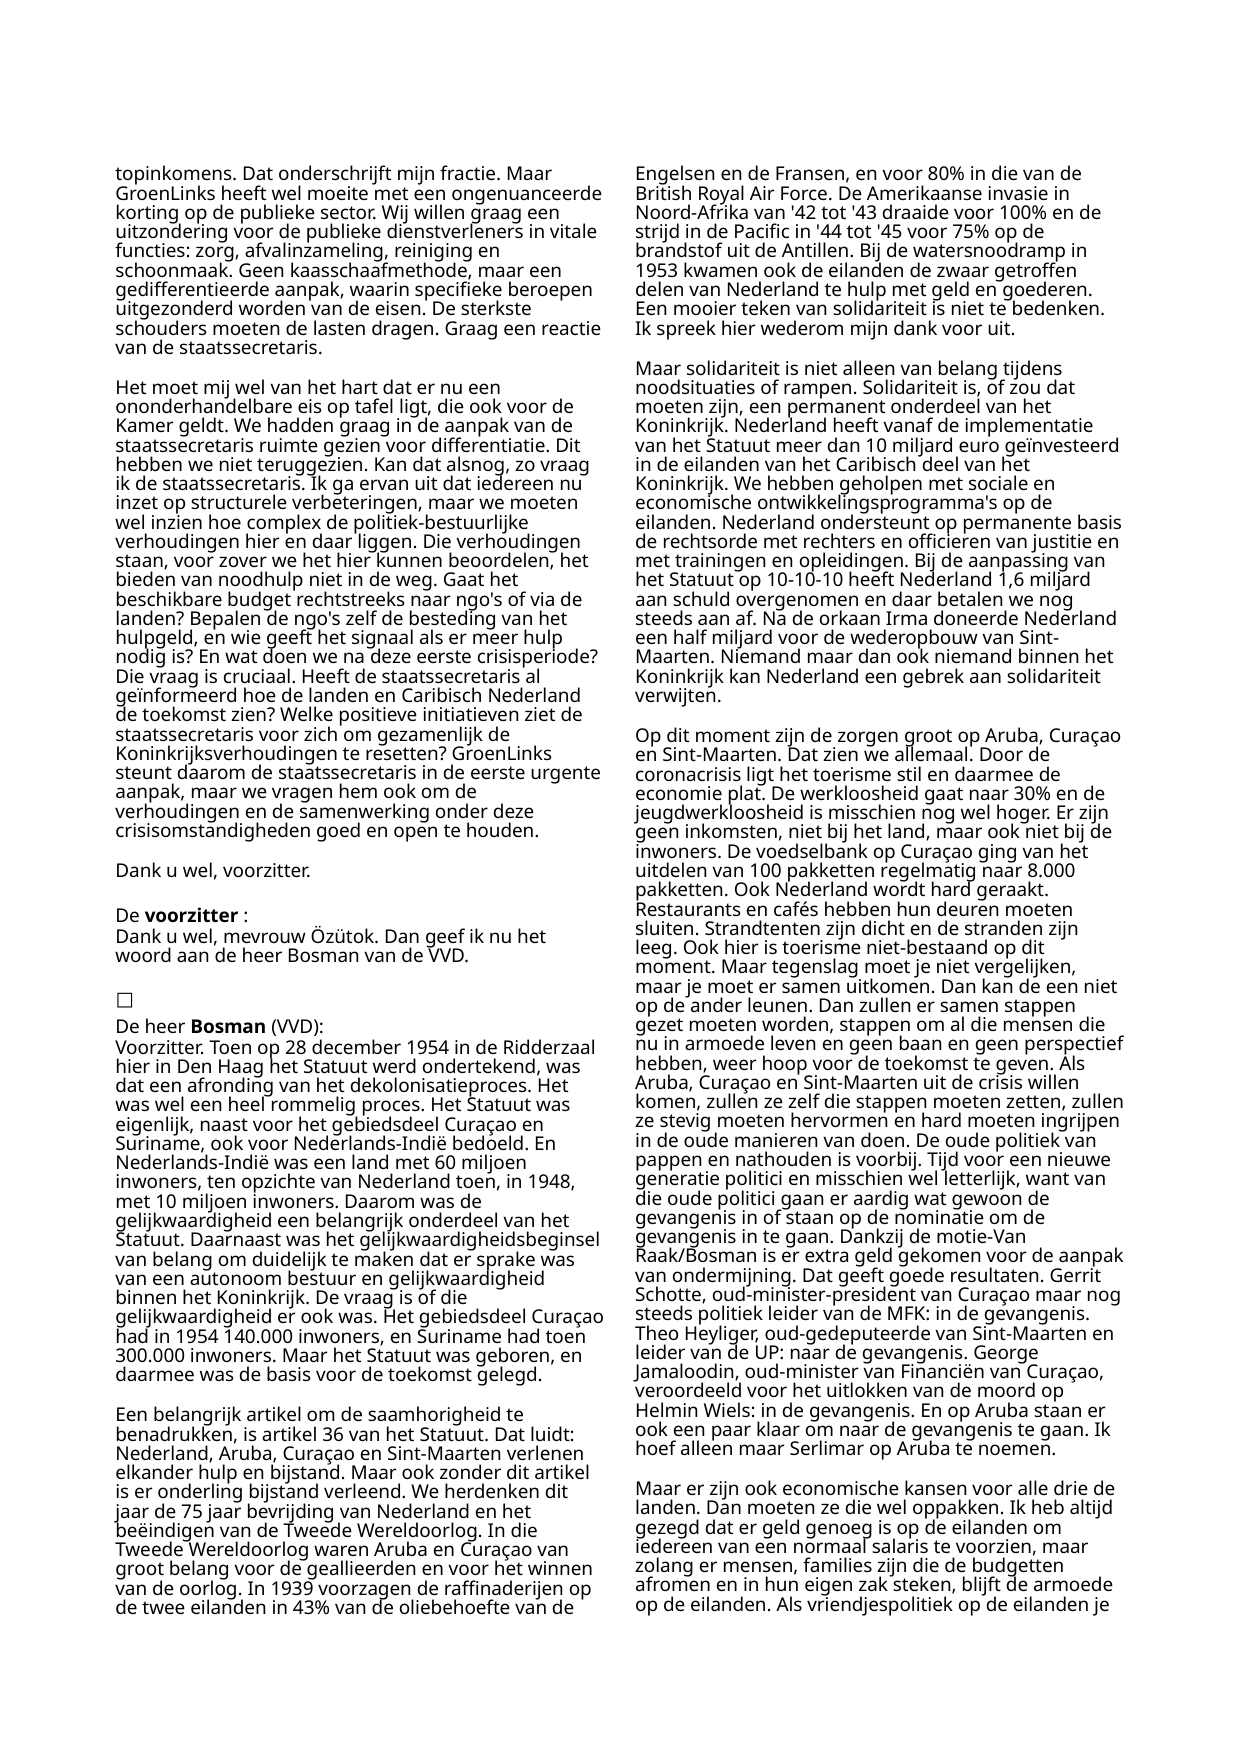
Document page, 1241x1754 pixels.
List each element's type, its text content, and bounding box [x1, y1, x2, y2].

text topinkomens. Dat onderschrijft mijn fractie. Maar GroenLinks heeft wel moeite met een ongenuanceerde korting op de publieke sector. Wij willen graag een uitzondering voor de publieke dienstverleners in vitale functies: zorg, afvalinzameling, reiniging en schoonmaak. Geen kaasschaafmethode, maar een gedifferentieerde aanpak, waarin specifieke beroepen uitgezonderd worden van de eisen. De sterkste schouders moeten de lasten dragen. Graag een reactie van de staatssecretaris. [115, 165, 605, 358]
text Een belangrijk artikel om de saamhorigheid te benadrukken, is artikel 36 van het Statuut. Dat luidt: Nederland, Aruba, Curaçao en Sint-Maarten verlenen elkander hulp en bijstand. Maar ook zonder dit artikel is er onderling bijstand verleend. We herdenken dit jaar de 75 jaar bevrijding van Nederland en het beëindigen van de Tweede Wereldoorlog. In die Tweede Wereldoorlog waren Aruba en Curaçao van groot belang voor de geallieerden en voor het winnen van de oorlog. In 1939 voorzagen de raffinaderijen op de twee eilanden in 43% van de oliebehoefte van de [115, 1406, 605, 1618]
text ⬜ [115, 987, 605, 1013]
text Het moet mij wel van het hart dat er nu een ononderhandelbare eis op tafel ligt, die ook voor de Kamer geldt. We hadden graag in de aanpak van de staatssecretaris ruimte gezien voor differentiatie. Dit hebben we niet teruggezien. Kan dat alsnog, zo vraag ik de staatssecretaris. Ik ga ervan uit dat iedereen nu inzet op structurele verbeteringen, maar we moeten wel inzien hoe complex de politiek-bestuurlijke verhoudingen hier en daar liggen. Die verhoudingen staan, voor zover we het hier kunnen beoordelen, het bieden van noodhulp niet in de weg. Gaat het beschikbare budget rechtstreeks naar ngo's of via de landen? Bepalen de ngo's zelf de besteding van het hulpgeld, en wie geeft het signaal als er meer hulp nodig is? En wat doen we na deze eerste crisisperiode? Die vraag is cruciaal. Heeft de staatssecretaris al geïnformeerd hoe de landen en Caribisch Nederland de toekomst zien? Welke positieve initiatieven ziet de staatssecretaris voor zich om gezamenlijk de Koninkrijksverhoudingen te resetten? GroenLinks steunt daarom de staatssecretaris in de eerste urgente aanpak, maar we vragen hem ook om de verhoudingen en de samenwerking onder deze crisisomstandigheden goed en open te houden. [115, 379, 605, 841]
text Maar er zijn ook economische kansen voor alle drie de landen. Dan moeten ze die wel oppakken. Ik heb altijd gezegd dat er geld genoeg is op de eilanden om iedereen van een normaal salaris te voorzien, maar zolang er mensen, families zijn die de budgetten afromen en in hun eigen zak steken, blijft de armoede op de eilanden. Als vriendjespolitiek op de eilanden je [635, 1480, 1125, 1615]
text Voorzitter. Toen op 28 december 1954 in de Ridderzaal hier in Den Haag het Statuut werd ondertekend, was dat een afronding van het dekolonisatieproces. Het was wel een heel rommelig proces. Het Statuut was eigenlijk, naast voor het gebiedsdeel Curaçao en Suriname, ook voor Nederlands-Indië bedoeld. En Nederlands-Indië was een land met 60 miljoen inwoners, ten opzichte van Nederland toen, in 1948, met 10 miljoen inwoners. Daarom was de gelijkwaardigheid een belangrijk onderdeel van het Statuut. Daarnaast was het gelijkwaardigheidsbeginsel van belang om duidelijk te maken dat er sprake was van een autonoom bestuur en gelijkwaardigheid binnen het Koninkrijk. De vraag is of die gelijkwaardigheid er ook was. Het gebiedsdeel Curaçao had in 1954 140.000 inwoners, en Suriname had toen 300.000 inwoners. Maar het Statuut was geboren, en daarmee was de basis voor de toekomst gelegd. [115, 1039, 605, 1386]
text Op dit moment zijn de zorgen groot op Aruba, Curaçao en Sint-Maarten. Dat zien we allemaal. Door de coronacrisis ligt het toerisme stil en daarmee de economie plat. De werkloosheid gaat naar 30% en de jeugdwerkloosheid is misschien nog wel hoger. Er zijn geen inkomsten, niet bij het land, maar ook niet bij de inwoners. De voedselbank op Curaçao ging van het uitdelen van 100 pakketten regelmatig naar 8.000 pakketten. Ook Nederland wordt hard geraakt. Restaurants en cafés hebben hun deuren moeten sluiten. Strandtenten zijn dicht en de stranden zijn leeg. Ook hier is toerisme niet-bestaand op dit moment. Maar tegenslag moet je niet vergelijken, maar je moet er samen uitkomen. Dan kan de een niet op de ander leunen. Dan zullen er samen stappen gezet moeten worden, stappen om al die mensen die nu in armoede leven en geen baan en geen perspectief hebben, weer hoop voor de toekomst te geven. Als Aruba, Curaçao en Sint-Maarten uit de crisis willen komen, zullen ze zelf die stappen moeten zetten, zullen ze stevig moeten hervormen en hard moeten ingrijpen in de oude manieren van doen. De oude politiek van pappen en nathouden is voorbij. Tijd voor een nieuwe generatie politici en misschien wel letterlijk, want van die oude politici gaan er aardig wat gewoon de gevangenis in of staan op de nominatie om de gevangenis in te gaan. Dankzij de motie-Van Raak/Bosman is er extra geld gekomen voor de aanpak van ondermijning. Dat geeft goede resultaten. Gerrit Schotte, oud-minister-president van Curaçao maar nog steeds politiek leider van de MFK: in de gevangenis. Theo Heyliger, oud-gedeputeerde van Sint-Maarten en leider van de UP: naar de gevangenis. George Jamaloodin, oud-minister van Financiën van Curaçao, veroordeeld voor het uitlokken van de moord op Helmin Wiels: in de gevangenis. En op Aruba staan er ook een paar klaar om naar de gevangenis te gaan. Ik hoef alleen maar Serlimar op Aruba te noemen. [635, 727, 1125, 1459]
text De voorzitter : [115, 902, 605, 928]
text Maar solidariteit is niet alleen van belang tijdens noodsituaties of rampen. Solidariteit is, of zou dat moeten zijn, een permanent onderdeel van het Koninkrijk. Nederland heeft vanaf de implementatie van het Statuut meer dan 10 miljard euro geïnvesteerd in de eilanden van het Caribisch deel van het Koninkrijk. We hebben geholpen met sociale en economische ontwikkelingsprogramma's op de eilanden. Nederland ondersteunt op permanente basis de rechtsorde met rechters en officieren van justitie en met trainingen en opleidingen. Bij de aanpassing van het Statuut op 10-10-10 heeft Nederland 1,6 miljard aan schuld overgenomen en daar betalen we nog steeds aan af. Na de orkaan Irma doneerde Nederland een half miljard voor de wederopbouw van Sint-Maarten. Niemand maar dan ook niemand binnen het Koninkrijk kan Nederland een gebrek aan solidariteit verwijten. [635, 359, 1125, 706]
text De heer Bosman (VVD): [115, 1013, 605, 1039]
text Engelsen en de Fransen, en voor 80% in die van de British Royal Air Force. De Amerikaanse invasie in Noord-Afrika van '42 tot '43 draaide voor 100% en de strijd in de Pacific in '44 tot '45 voor 75% op de brandstof uit de Antillen. Bij de watersnoodramp in 1953 kwamen ook de eilanden de zwaar getroffen delen van Nederland te hulp met geld en goederen. Een mooier teken van solidariteit is niet te bedenken. Ik spreek hier wederom mijn dank voor uit. [635, 165, 1125, 339]
text Dank u wel, voorzitter. [115, 862, 605, 881]
text Dank u wel, mevrouw Özütok. Dan geef ik nu het woord aan de heer Bosman van de VVD. [115, 928, 605, 966]
